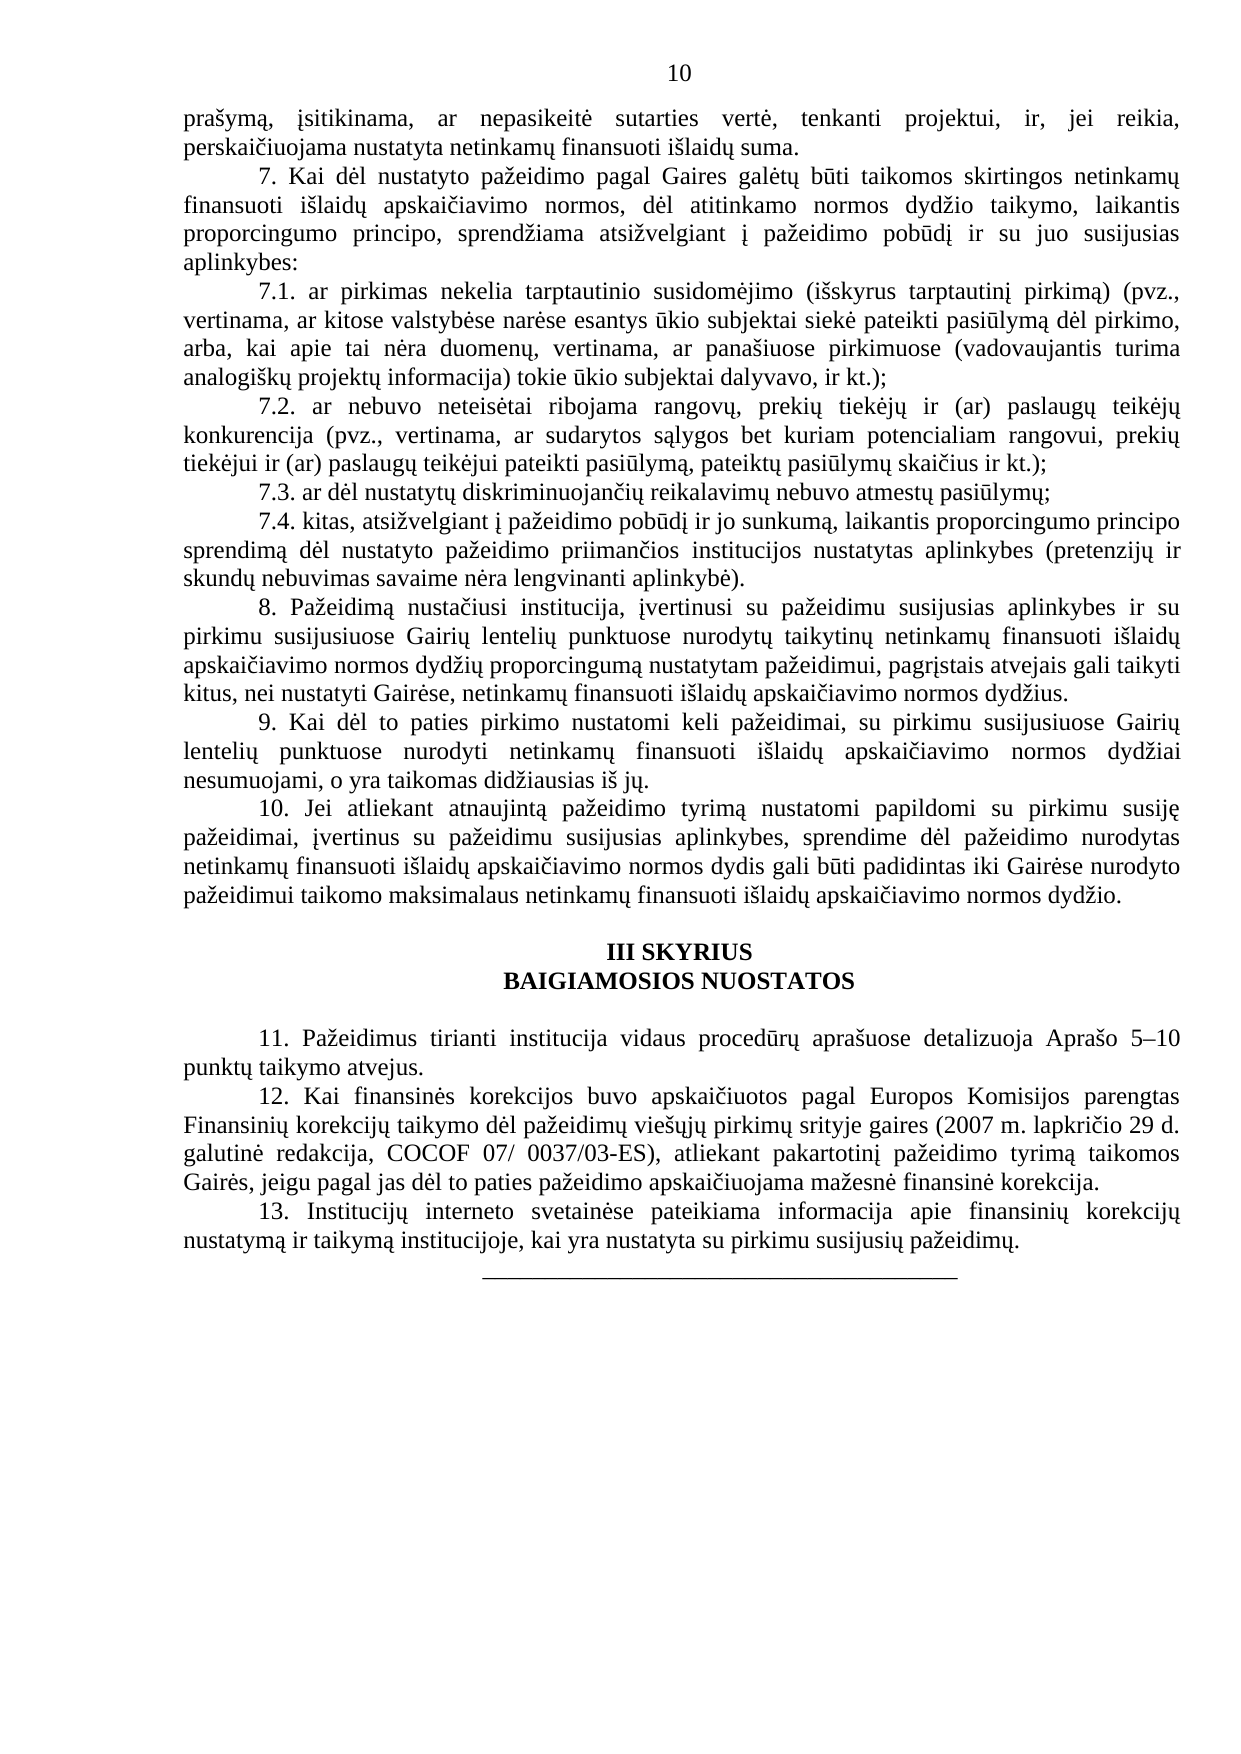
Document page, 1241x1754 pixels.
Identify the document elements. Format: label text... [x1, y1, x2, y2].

text 7. Kai dėl nustatyto pažeidimo pagal Gaires galėtų būti taikomos skirtingos netinkamų finansuoti išlaidų apskaičiavimo normos, dėl atitinkamo normos dydžio taikymo, laikantis proporcingumo principo, sprendžiama atsižvelgiant į pažeidimo pobūdį ir su juo susijusias aplinkybes: [183, 161, 1181, 276]
text 8. Pažeidimą nustačiusi institucija, įvertinusi su pažeidimu susijusias aplinkybes ir su pirkimu susijusiuose Gairių lentelių punktuose nurodytų taikytinų netinkamų finansuoti išlaidų apskaičiavimo normos dydžių proporcingumą nustatytam pažeidimui, pagrįstais atvejais gali taikyti kitus, nei nustatyti Gairėse, netinkamų finansuoti išlaidų apskaičiavimo normos dydžius. [183, 592, 1181, 707]
text prašymą, įsitikinama, ar nepasikeitė sutarties vertė, tenkanti projektui, ir, jei reikia, perskaičiuojama nustatyta netinkamų finansuoti išlaidų suma. [183, 103, 1181, 161]
text ______________________________________ [183, 1253, 1181, 1282]
text 10. Jei atliekant atnaujintą pažeidimo tyrimą nustatomi papildomi su pirkimu susiję pažeidimai, įvertinus su pažeidimu susijusias aplinkybes, sprendime dėl pažeidimo nurodytas netinkamų finansuoti išlaidų apskaičiavimo normos dydis gali būti padidintas iki Gairėse nurodyto pažeidimui taikomo maksimalaus netinkamų finansuoti išlaidų apskaičiavimo normos dydžio. [183, 793, 1181, 908]
text 11. Pažeidimus tirianti institucija vidaus procedūrų aprašuose detalizuoja Aprašo 5–10 punktų taikymo atvejus. [183, 1023, 1181, 1081]
text 7.4. kitas, atsižvelgiant į pažeidimo pobūdį ir jo sunkumą, laikantis proporcingumo principo sprendimą dėl nustatyto pažeidimo priimančios institucijos nustatytas aplinkybes (pretenzijų ir skundų nebuvimas savaime nėra lengvinanti aplinkybė). [183, 506, 1181, 592]
text III SKYRIUS [177, 937, 1181, 966]
text 9. Kai dėl to paties pirkimo nustatomi keli pažeidimai, su pirkimu susijusiuose Gairių lentelių punktuose nurodyti netinkamų finansuoti išlaidų apskaičiavimo normos dydžiai nesumuojami, o yra taikomas didžiausias iš jų. [183, 707, 1181, 793]
text 7.3. ar dėl nustatytų diskriminuojančių reikalavimų nebuvo atmestų pasiūlymų; [183, 477, 1181, 506]
text 7.1. ar pirkimas nekelia tarptautinio susidomėjimo (išskyrus tarptautinį pirkimą) (pvz., vertinama, ar kitose valstybėse narėse esantys ūkio subjektai siekė pateikti pasiūlymą dėl pirkimo, arba, kai apie tai nėra duomenų, vertinama, ar panašiuose pirkimuose (vadovaujantis turima analogiškų projektų informacija) tokie ūkio subjektai dalyvavo, ir kt.); [183, 276, 1181, 391]
text 12. Kai finansinės korekcijos buvo apskaičiuotos pagal Europos Komisijos parengtas Finansinių korekcijų taikymo dėl pažeidimų viešųjų pirkimų srityje gaires (2007 m. lapkričio 29 d. galutinė redakcija, COCOF 07/ 0037/03-ES), atliekant pakartotinį pažeidimo tyrimą taikomos Gairės, jeigu pagal jas dėl to paties pažeidimo apskaičiuojama mažesnė finansinė korekcija. [183, 1081, 1181, 1196]
text 7.2. ar nebuvo neteisėtai ribojama rangovų, prekių tiekėjų ir (ar) paslaugų teikėjų konkurencija (pvz., vertinama, ar sudarytos sąlygos bet kuriam potencialiam rangovui, prekių tiekėjui ir (ar) paslaugų teikėjui pateikti pasiūlymą, pateiktų pasiūlymų skaičius ir kt.); [183, 391, 1181, 477]
text BAIGIAMOSIOS NUOSTATOS [177, 966, 1181, 995]
text 13. Institucijų interneto svetainėse pateikiama informacija apie finansinių korekcijų nustatymą ir taikymą institucijoje, kai yra nustatyta su pirkimu susijusių pažeidimų. [183, 1196, 1181, 1253]
